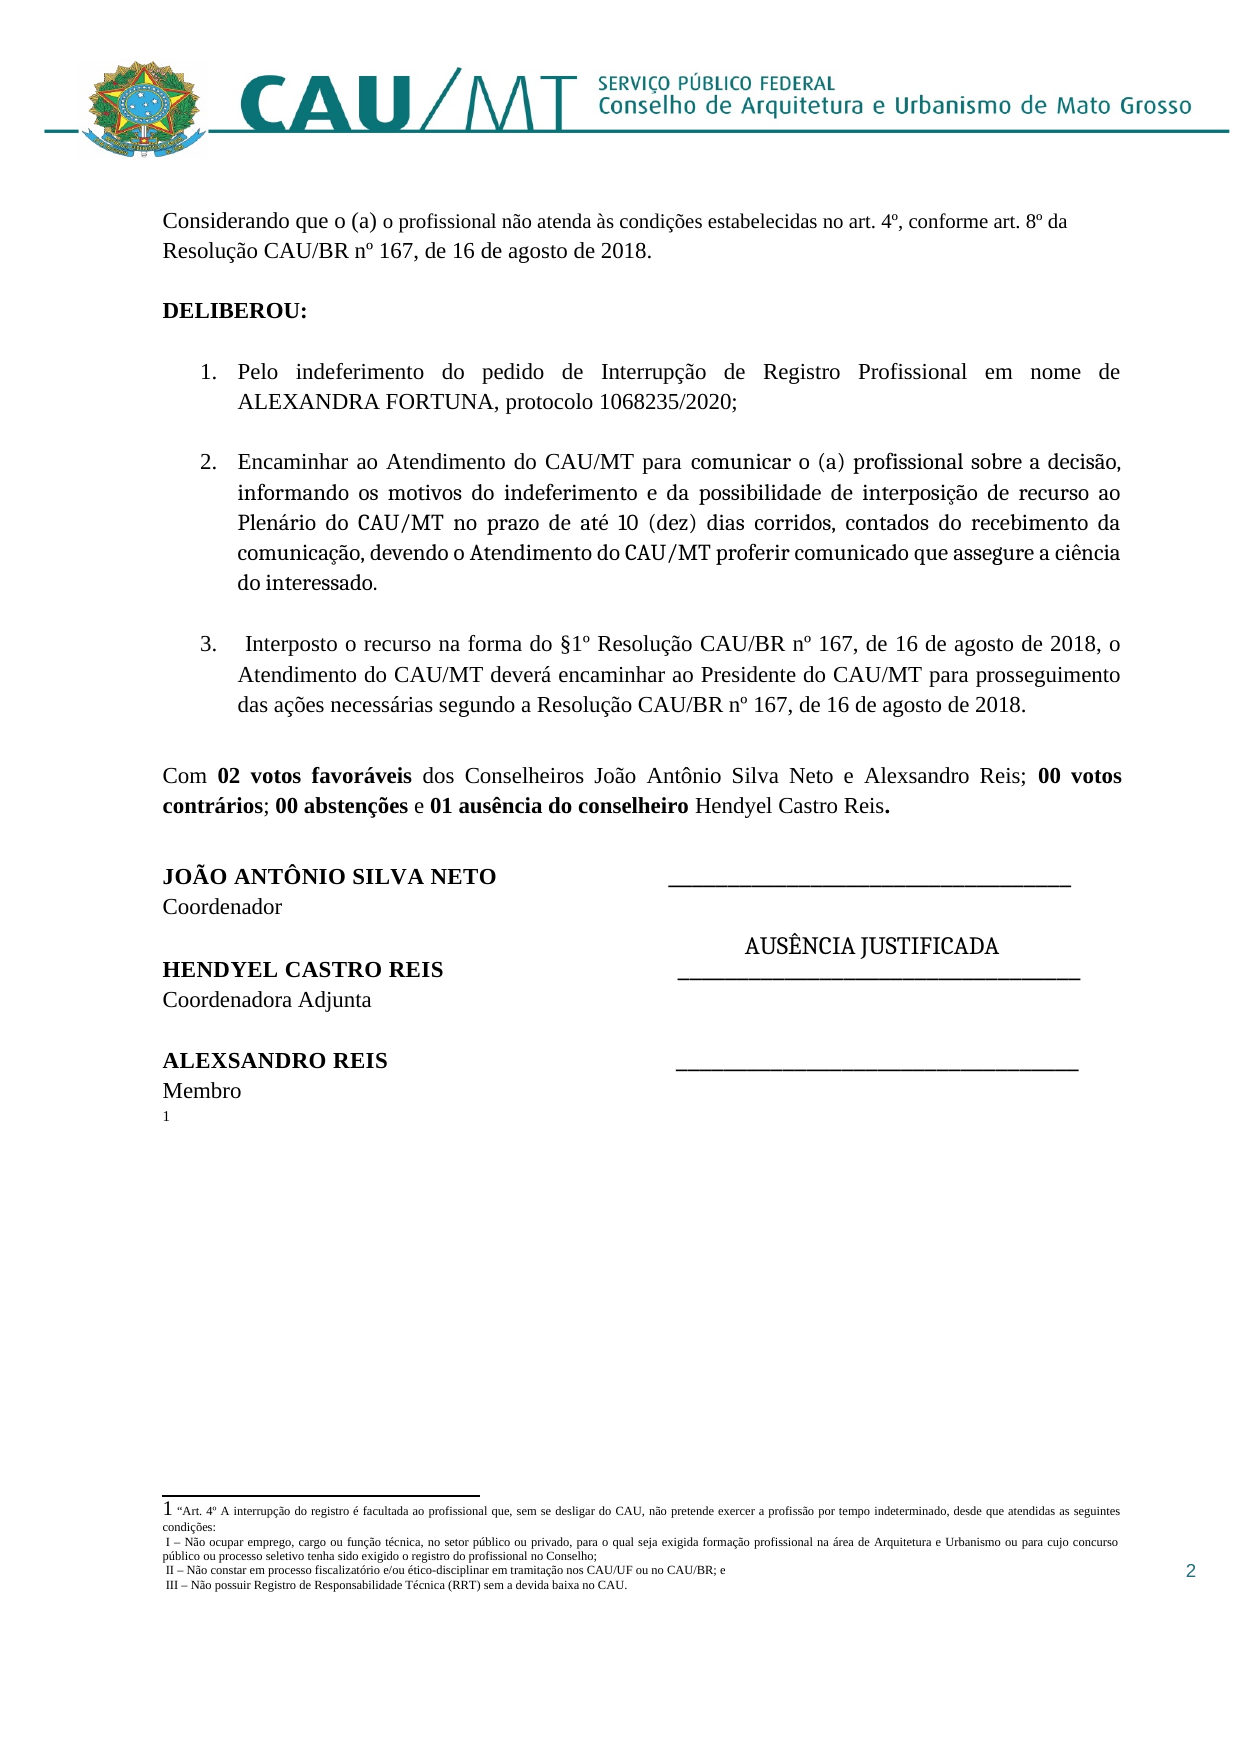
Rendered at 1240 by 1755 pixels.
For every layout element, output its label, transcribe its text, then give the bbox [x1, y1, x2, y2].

text III – Não possuir Registro de Responsabilidade Técnica (RRT) sem a devida baixa no CAU. [162, 1577, 1085, 1592]
text “Art. 4º A interrupção do registro é facultada ao profissional que, sem se desligar do CAU, não pretende exercer a profissão por tempo indeterminado, desde que atendidas as seguintes condições: [162, 1496, 1122, 1534]
list Pelo indeferimento do pedido de Interrupção de Registro Profissional em nome de ALEXANDRA FORTUNA, protocolo 1068235/2020; [200, 358, 1122, 414]
text Considerando que o (a) o profissional não atenda às condições estabelecidas no art. 4º, conforme art. 8º da Resolução CAU/BR nº 167, de 16 de agosto de 2018. [162, 207, 1122, 263]
text ALEXSANDRO REIS __________________________________ [162, 1047, 1122, 1073]
list Interposto o recurso na forma do §1º Resolução CAU/BR nº 167, de 16 de agosto de 2018, o Atendimento do CAU/MT deverá encaminhar ao Presidente do CAU/MT para prosseguimento das ações necessárias segundo a Resolução CAU/BR nº 167, de 16 de agosto de 2018. [200, 630, 1122, 717]
text AUSÊNCIA JUSTIFICADA [744, 932, 1047, 960]
text JOÃO ANTÔNIO SILVA NETO __________________________________ [162, 863, 1122, 889]
text HENDYEL CASTRO REIS __________________________________ [162, 956, 1122, 982]
text Coordenador [162, 893, 1122, 919]
text Membro [162, 1077, 1122, 1103]
text I – Não ocupar emprego, cargo ou função técnica, no setor público ou privado, para o qual seja exigida formação profissional na área de Arquitetura e Urbanismo ou para cujo concurso público ou processo seletivo tenha sido exigido o registro do profissional no Conselho; [162, 1534, 1122, 1563]
text Com 02 votos favoráveis dos Conselheiros João Antônio Silva Neto e Alexsandro Reis; 00 votos contrários; 00 abstenções e 01 ausência do conselheiro Hendyel Castro Reis. [162, 762, 1122, 818]
text Coordenadora Adjunta [162, 986, 1122, 1013]
text II – Não constar em processo fiscalizatório e/ou ético-disciplinar em tramitação nos CAU/UF ou no CAU/BR; e [162, 1563, 1085, 1577]
text DELIBEROU: [162, 297, 1122, 324]
list Encaminhar ao Atendimento do CAU/MT para comunicar o (a) profissional sobre a decisão, informando os motivos do indeferimento e da possibilidade de interposição de recurso ao Plenário do CAU/MT no prazo de até 10 (dez) dias corridos, contados do recebimento da comunicação, devendo o Atendimento do CAU/MT proferir comunicado que assegure a ciência do interessado. [200, 448, 1122, 596]
